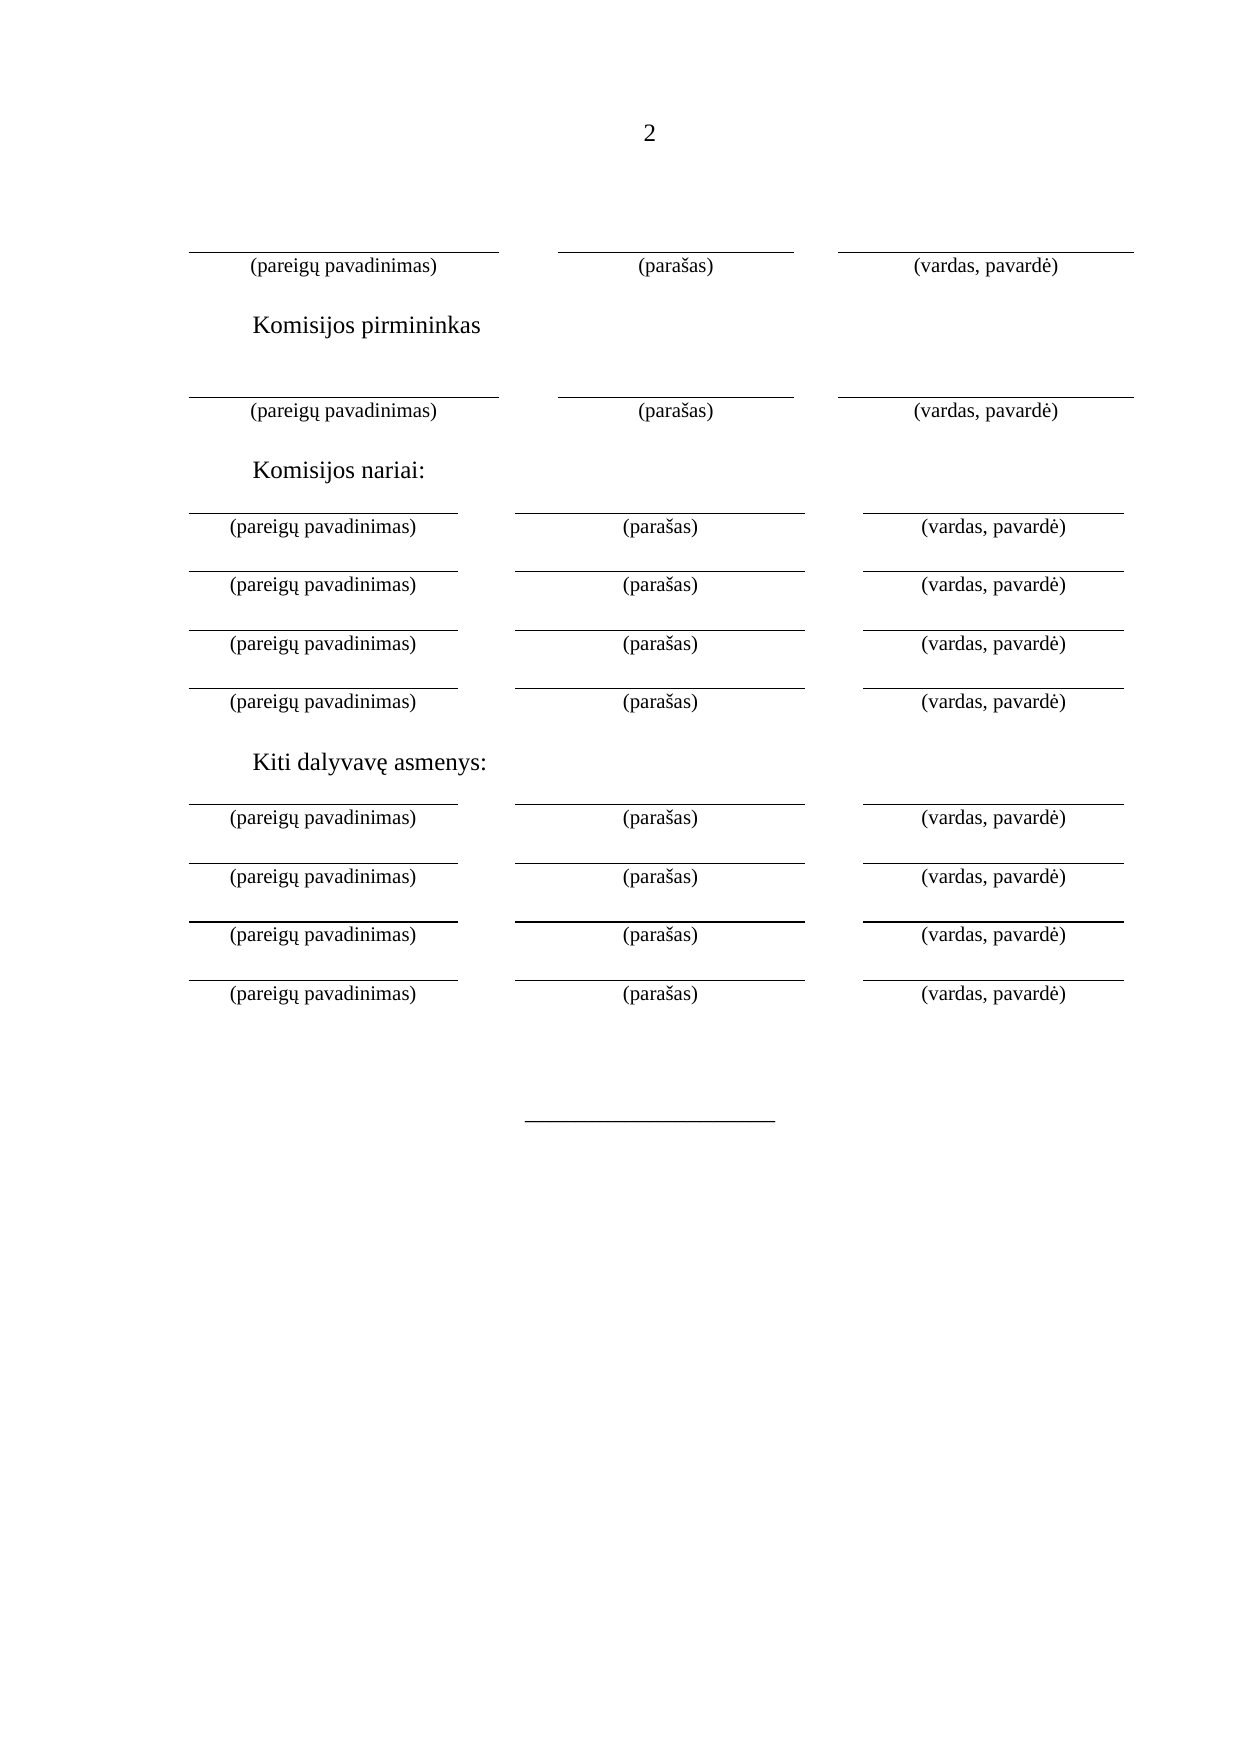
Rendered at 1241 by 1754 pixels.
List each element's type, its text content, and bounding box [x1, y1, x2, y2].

table_cell [805, 951, 863, 980]
table_cell [499, 252, 558, 282]
table_header [805, 776, 863, 804]
table_cell [805, 863, 863, 893]
text Komisijos nariai: [177, 455, 1122, 484]
table_cell [515, 601, 805, 630]
table_cell [515, 893, 805, 921]
table_cell [794, 397, 838, 426]
table_cell (pareigų pavadinimas) [189, 923, 458, 951]
table_cell (vardas, pavardė) [863, 805, 1124, 834]
table_cell [515, 543, 805, 571]
table_cell (parašas) [515, 923, 805, 951]
table_cell [805, 571, 863, 601]
table_cell (parašas) [515, 514, 805, 542]
table_cell [458, 630, 515, 659]
table_cell (parašas) [515, 689, 805, 718]
table_cell [458, 804, 515, 834]
table_cell (parašas) [515, 631, 805, 659]
table_header [458, 484, 515, 513]
table_cell [458, 834, 515, 863]
table_cell [805, 543, 863, 571]
table_cell (parašas) [515, 864, 805, 893]
table_cell (parašas) [558, 253, 794, 282]
table_cell [458, 571, 515, 601]
table_cell (pareigų pavadinimas) [189, 981, 458, 1010]
table_cell [863, 834, 1124, 863]
table_cell (pareigų pavadinimas) [189, 805, 458, 834]
table_cell (parašas) [515, 805, 805, 834]
table_header [189, 776, 458, 804]
table_cell [189, 543, 458, 571]
table_header [189, 194, 498, 252]
table_cell [189, 601, 458, 630]
table_cell (vardas, pavardė) [863, 864, 1124, 893]
table_cell [805, 921, 863, 951]
table_cell [805, 660, 863, 688]
text ____________________ [177, 1096, 1122, 1125]
table_header [805, 484, 863, 513]
table_cell [805, 804, 863, 834]
table_header [499, 339, 558, 397]
table_cell (pareigų pavadinimas) [189, 631, 458, 659]
table_header [558, 339, 794, 397]
table_cell [863, 893, 1124, 921]
table_cell (vardas, pavardė) [838, 398, 1133, 426]
text Kiti dalyvavę asmenys: [177, 747, 1122, 776]
table_header [558, 194, 794, 252]
table_cell (vardas, pavardė) [863, 981, 1124, 1010]
table_cell [458, 543, 515, 571]
table_cell (vardas, pavardė) [863, 631, 1124, 659]
table_cell [458, 980, 515, 1010]
table_cell [805, 980, 863, 1010]
table_cell [863, 543, 1124, 571]
table_cell (pareigų pavadinimas) [189, 689, 458, 718]
table_cell [515, 660, 805, 688]
table_cell [515, 834, 805, 863]
table_cell [805, 893, 863, 921]
table_cell [863, 660, 1124, 688]
table_cell [458, 688, 515, 718]
table_cell [805, 513, 863, 542]
table_cell (pareigų pavadinimas) [189, 253, 498, 282]
table_header [515, 776, 805, 804]
table_cell (vardas, pavardė) [838, 253, 1133, 282]
table_cell (vardas, pavardė) [863, 923, 1124, 951]
table_cell (vardas, pavardė) [863, 689, 1124, 718]
table_cell (pareigų pavadinimas) [189, 572, 458, 601]
table_cell [189, 893, 458, 921]
table_cell [189, 660, 458, 688]
table_header [499, 194, 558, 252]
table_cell [458, 893, 515, 921]
table_cell [458, 921, 515, 951]
table_cell [458, 601, 515, 630]
table_cell (parašas) [515, 572, 805, 601]
table_header [794, 339, 838, 397]
table_header [838, 339, 1133, 397]
table_header [863, 776, 1124, 804]
table_cell [863, 951, 1124, 980]
table_cell (pareigų pavadinimas) [189, 398, 498, 426]
table_header [189, 484, 458, 513]
table_header [838, 194, 1133, 252]
table_cell [458, 863, 515, 893]
table_cell [458, 951, 515, 980]
table_cell [805, 601, 863, 630]
table_cell [805, 630, 863, 659]
table_cell [189, 834, 458, 863]
table_cell (pareigų pavadinimas) [189, 514, 458, 542]
table_cell (parašas) [515, 981, 805, 1010]
table_cell [515, 951, 805, 980]
table_cell [458, 513, 515, 542]
table_cell [499, 397, 558, 426]
table_cell [863, 601, 1124, 630]
table_header [863, 484, 1124, 513]
table_header [515, 484, 805, 513]
table_cell [805, 834, 863, 863]
table_cell (pareigų pavadinimas) [189, 864, 458, 893]
table_header [458, 776, 515, 804]
table_cell [805, 688, 863, 718]
table_cell (vardas, pavardė) [863, 572, 1124, 601]
text Komisijos pirmininkas [177, 310, 1122, 339]
table_cell (parašas) [558, 398, 794, 426]
table_cell (vardas, pavardė) [863, 514, 1124, 542]
table_cell [189, 951, 458, 980]
table_header [189, 339, 498, 397]
table_header [794, 194, 838, 252]
table_cell [794, 252, 838, 282]
table_cell [458, 660, 515, 688]
